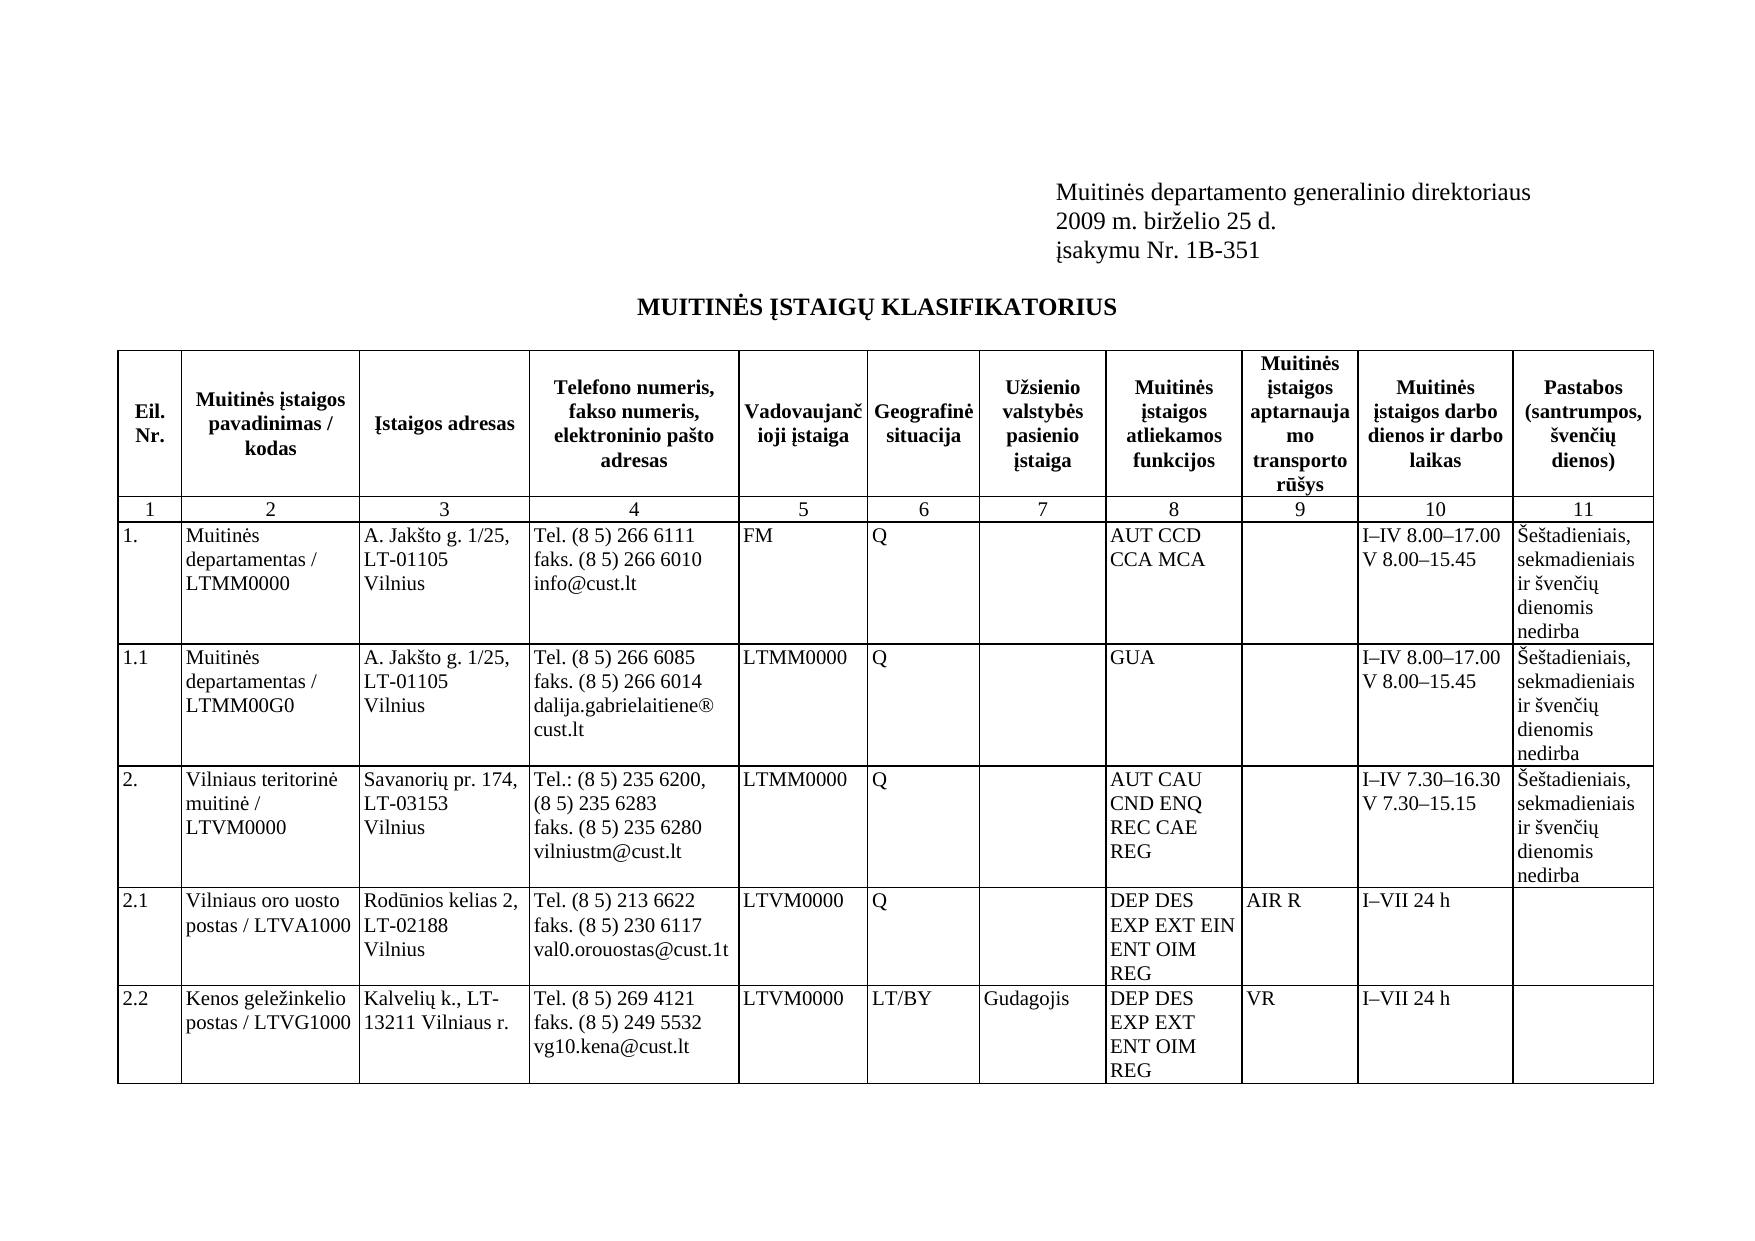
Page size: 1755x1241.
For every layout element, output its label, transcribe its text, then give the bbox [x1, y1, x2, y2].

table_cell 2.1 [119, 888, 181, 985]
table_cell [1514, 986, 1653, 1082]
table_cell [980, 767, 1105, 887]
table_cell 11 [1514, 497, 1653, 521]
table_cell Muitinės departamentas / LTMM00G0 [182, 645, 359, 765]
table_cell 4 [530, 497, 738, 521]
table_cell Šeštadieniais, sekmadieniais ir švenčių dienomis nedirba [1514, 645, 1653, 765]
table_cell I–IV 8.00–17.00 V 8.00–15.45 [1359, 645, 1512, 765]
table_cell LTMM0000 [740, 767, 867, 887]
table_cell Muitinės departamentas / LTMM0000 [182, 523, 359, 643]
table_cell Rodūnios kelias 2, LT-02188 Vilnius [360, 888, 529, 985]
table_cell Šeštadieniais, sekmadieniais ir švenčių dienomis nedirba [1514, 523, 1653, 643]
table_cell 3 [360, 497, 529, 521]
table_cell 6 [868, 497, 979, 521]
table_cell [1514, 888, 1653, 985]
table_cell DEP DES EXP EXT EIN ENT OIM REG [1107, 888, 1241, 985]
table_header Muitinės įstaigos atliekamos funkcijos [1107, 351, 1241, 496]
table_cell A. Jakšto g. 1/25, LT-01105 Vilnius [360, 523, 529, 643]
table_cell VR [1243, 986, 1357, 1082]
table_cell GUA [1107, 645, 1241, 765]
table_cell AUT CAU CND ENQ REC CAE REG [1107, 767, 1241, 887]
table_cell [980, 888, 1105, 985]
table_cell AIR R [1243, 888, 1357, 985]
table_cell 1 [119, 497, 181, 521]
table_cell I–IV 8.00–17.00 V 8.00–15.45 [1359, 523, 1512, 643]
table_header Muitinės įstaigos darbo dienos ir darbo laikas [1359, 351, 1512, 496]
table_header Vadovaujančioji įstaiga [740, 351, 867, 496]
table_header Telefono numeris, fakso numeris, elektroninio pašto adresas [530, 351, 738, 496]
table_cell 10 [1359, 497, 1512, 521]
table_cell 2 [182, 497, 359, 521]
table_cell [980, 523, 1105, 643]
table_cell Šeštadieniais, sekmadieniais ir švenčių dienomis nedirba [1514, 767, 1653, 887]
table_cell DEP DES EXP EXT ENT OIM REG [1107, 986, 1241, 1082]
table_cell [1243, 645, 1357, 765]
table_cell Gudagojis [980, 986, 1105, 1082]
table_cell 1. [119, 523, 181, 643]
table_cell Vilniaus teritorinė muitinė / LTVM0000 [182, 767, 359, 887]
table_cell Q [868, 767, 979, 887]
table_cell 1.1 [119, 645, 181, 765]
table_cell 2. [119, 767, 181, 887]
table_cell FM [740, 523, 867, 643]
table_cell Tel. (8 5) 213 6622 faks. (8 5) 230 6117 val0.orouostas@cust.1t [530, 888, 738, 985]
table_cell 8 [1107, 497, 1241, 521]
text MUITINĖS ĮSTAIGŲ KLASIFIKATORIUS [118, 292, 1636, 321]
table_cell Tel. (8 5) 266 6085 faks. (8 5) 266 6014 dalija.gabrielaitiene® cust.lt [530, 645, 738, 765]
table_cell LTVM0000 [740, 888, 867, 985]
table_cell Kalvelių k., LT-13211 Vilniaus r. [360, 986, 529, 1082]
table_cell LT/BY [868, 986, 979, 1082]
table_cell [1243, 523, 1357, 643]
table_cell Q [868, 523, 979, 643]
table_cell AUT CCD CCA MCA [1107, 523, 1241, 643]
text įsakymu Nr. 1B-351 [1056, 235, 1636, 263]
text 2009 m. birželio 25 d. [1056, 206, 1636, 235]
table_header Įstaigos adresas [360, 351, 529, 496]
table_cell [980, 645, 1105, 765]
text Muitinės departamento generalinio direktoriaus [1056, 177, 1636, 206]
table_cell 7 [980, 497, 1105, 521]
table_header Eil. Nr. [119, 351, 181, 496]
table_cell Tel. (8 5) 269 4121 faks. (8 5) 249 5532 vg10.kena@cust.lt [530, 986, 738, 1082]
table_cell 9 [1243, 497, 1357, 521]
table_cell I–VII 24 h [1359, 888, 1512, 985]
table_cell I–IV 7.30–16.30 V 7.30–15.15 [1359, 767, 1512, 887]
table_cell Vilniaus oro uosto postas / LTVA1000 [182, 888, 359, 985]
table_cell I–VII 24 h [1359, 986, 1512, 1082]
table_cell 5 [740, 497, 867, 521]
table_cell LTVM0000 [740, 986, 867, 1082]
table_header Pastabos (santrumpos, švenčių dienos) [1514, 351, 1653, 496]
table_cell Q [868, 645, 979, 765]
table_header Užsienio valstybės pasienio įstaiga [980, 351, 1105, 496]
table_cell LTMM0000 [740, 645, 867, 765]
table_cell Tel. (8 5) 266 6111 faks. (8 5) 266 6010 info@cust.lt [530, 523, 738, 643]
table_cell [1243, 767, 1357, 887]
table_cell A. Jakšto g. 1/25, LT-01105 Vilnius [360, 645, 529, 765]
table_header Muitinės įstaigos pavadinimas / kodas [182, 351, 359, 496]
table_cell Q [868, 888, 979, 985]
table_header Geografinė situacija [868, 351, 979, 496]
table_cell Kenos geležinkelio postas / LTVG1000 [182, 986, 359, 1082]
table_cell Savanorių pr. 174, LT-03153 Vilnius [360, 767, 529, 887]
table_header Muitinės įstaigos aptarnaujamo transporto rūšys [1243, 351, 1357, 496]
table_cell Tel.: (8 5) 235 6200, (8 5) 235 6283 faks. (8 5) 235 6280 vilniustm@cust.lt [530, 767, 738, 887]
table_cell 2.2 [119, 986, 181, 1082]
